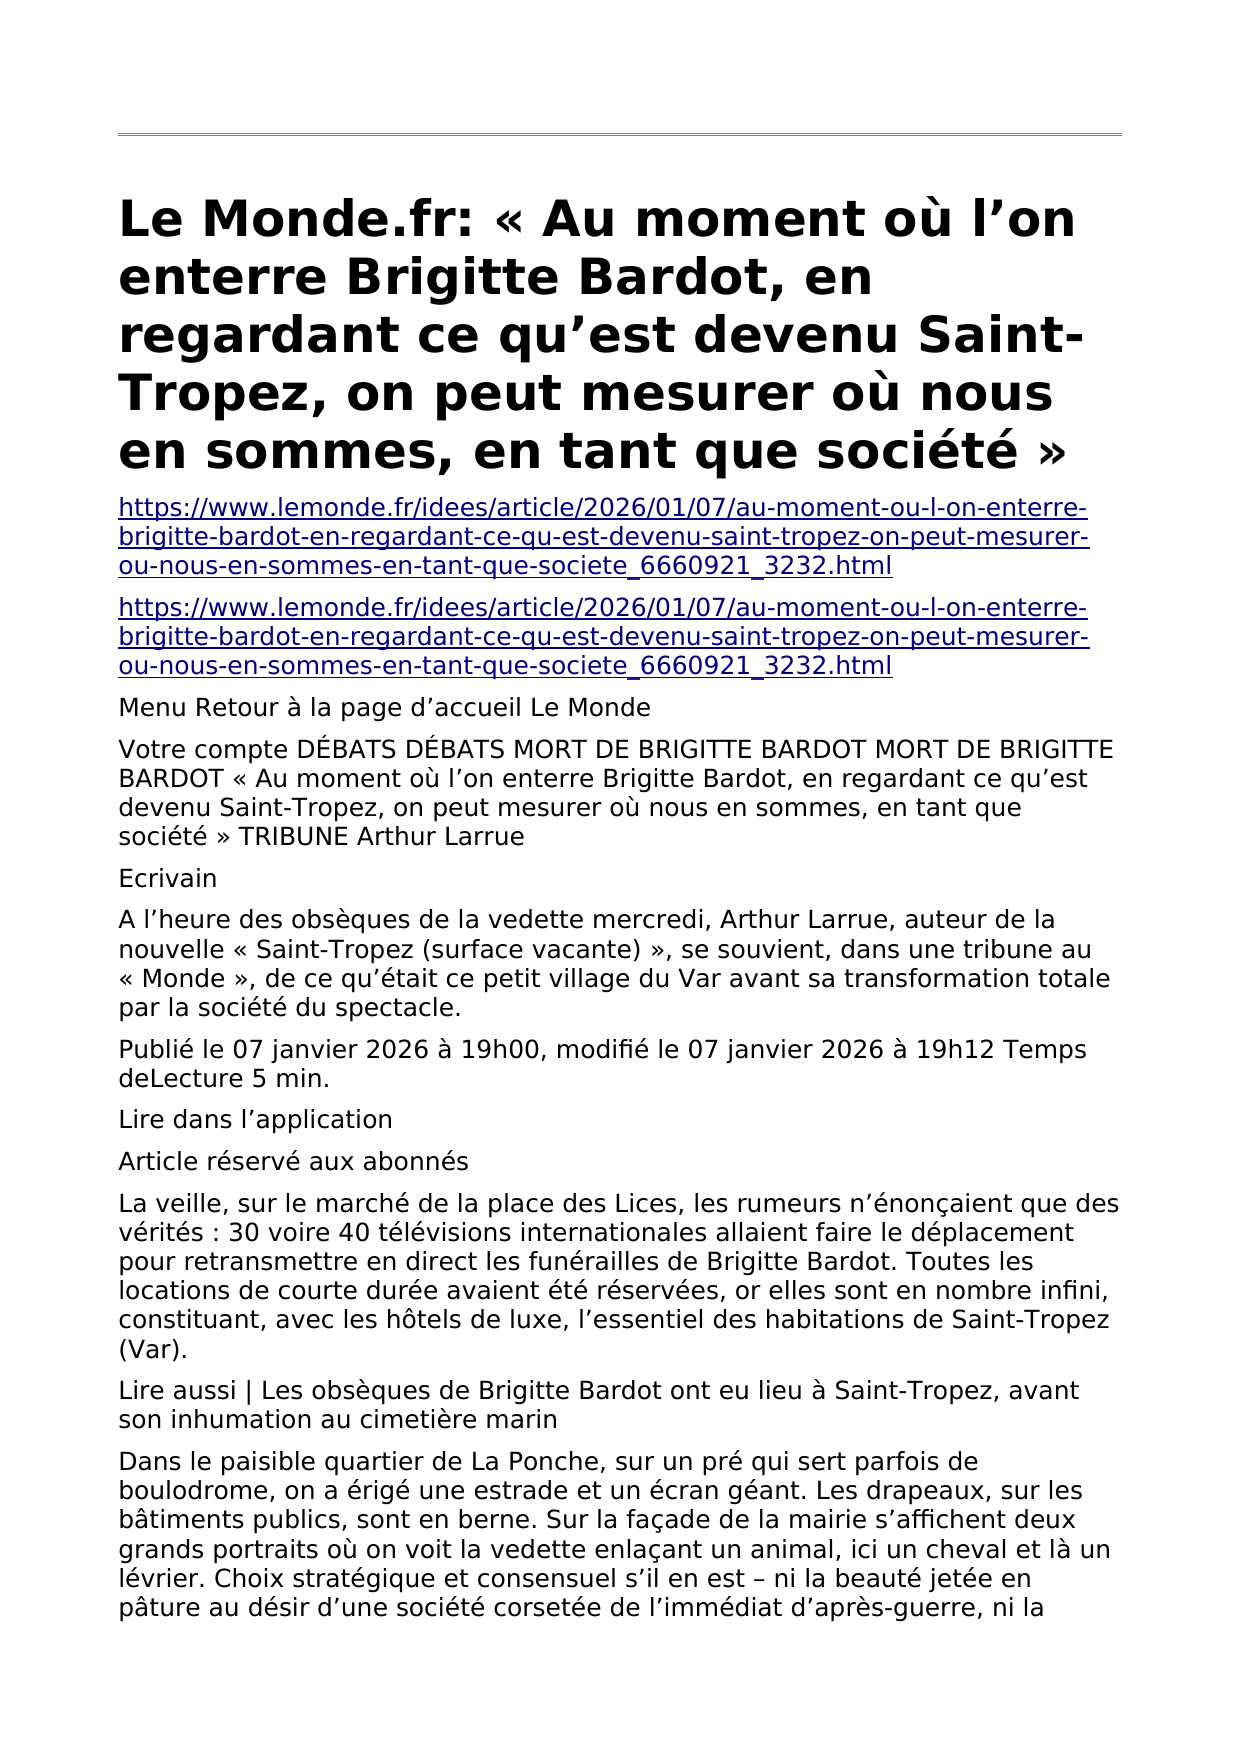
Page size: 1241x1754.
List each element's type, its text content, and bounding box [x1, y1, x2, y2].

text https://www.lemonde.fr/idees/article/2026/01/07/au-moment-ou-l-on-enterre-brigitte-bardot-en-regardant-ce-qu-est-devenu-saint-tropez-on-peut-mesurer-ou-nous-en-sommes-en-tant-que-societe_6660921_3232.html [118, 593, 1122, 681]
text Dans le paisible quartier de La Ponche, sur un pré qui sert parfois de boulodrome, on a érigé une estrade et un écran géant. Les drapeaux, sur les bâtiments publics, sont en berne. Sur la façade de la mairie s’affichent deux grands portraits où on voit la vedette enlaçant un animal, ici un cheval et là un lévrier. Choix stratégique et consensuel s’il en est – ni la beauté jetée en pâture au désir d’une société corsetée de l’immédiat d’après-guerre, ni la [118, 1447, 1122, 1622]
text https://www.lemonde.fr/idees/article/2026/01/07/au-moment-ou-l-on-enterre-brigitte-bardot-en-regardant-ce-qu-est-devenu-saint-tropez-on-peut-mesurer-ou-nous-en-sommes-en-tant-que-societe_6660921_3232.html [118, 493, 1122, 581]
subtitle Le Monde.fr: « Au moment où l’on enterre Brigitte Bardot, en regardant ce qu’est devenu Saint-Tropez, on peut mesurer où nous en sommes, en tant que société » [118, 189, 1122, 481]
text Menu Retour à la page d’accueil Le Monde [118, 693, 1122, 722]
text Article réservé aux abonnés [118, 1147, 1122, 1176]
text La veille, sur le marché de la place des Lices, les rumeurs n’énonçaient que des vérités : 30 voire 40 télévisions internationales allaient faire le déplacement pour retransmettre en direct les funérailles de Brigitte Bardot. Toutes les locations de courte durée avaient été réservées, or elles sont en nombre infini, constituant, avec les hôtels de luxe, l’essentiel des habitations de Saint-Tropez (Var). [118, 1189, 1122, 1364]
text Lire aussi | Les obsèques de Brigitte Bardot ont eu lieu à Saint-Tropez, avant son inhumation au cimetière marin [118, 1376, 1122, 1435]
text Publié le 07 janvier 2026 à 19h00, modifié le 07 janvier 2026 à 19h12 Temps deLecture 5 min. [118, 1035, 1122, 1093]
text Ecrivain [118, 864, 1122, 893]
text Votre compte DÉBATS DÉBATS MORT DE BRIGITTE BARDOT MORT DE BRIGITTE BARDOT « Au moment où l’on enterre Brigitte Bardot, en regardant ce qu’est devenu Saint-Tropez, on peut mesurer où nous en sommes, en tant que société » TRIBUNE Arthur Larrue [118, 735, 1122, 851]
text A l’heure des obsèques de la vedette mercredi, Arthur Larrue, auteur de la nouvelle « Saint-Tropez (surface vacante) », se souvient, dans une tribune au « Monde », de ce qu’était ce petit village du Var avant sa transformation totale par la société du spectacle. [118, 906, 1122, 1022]
text Lire dans l’application [118, 1106, 1122, 1135]
